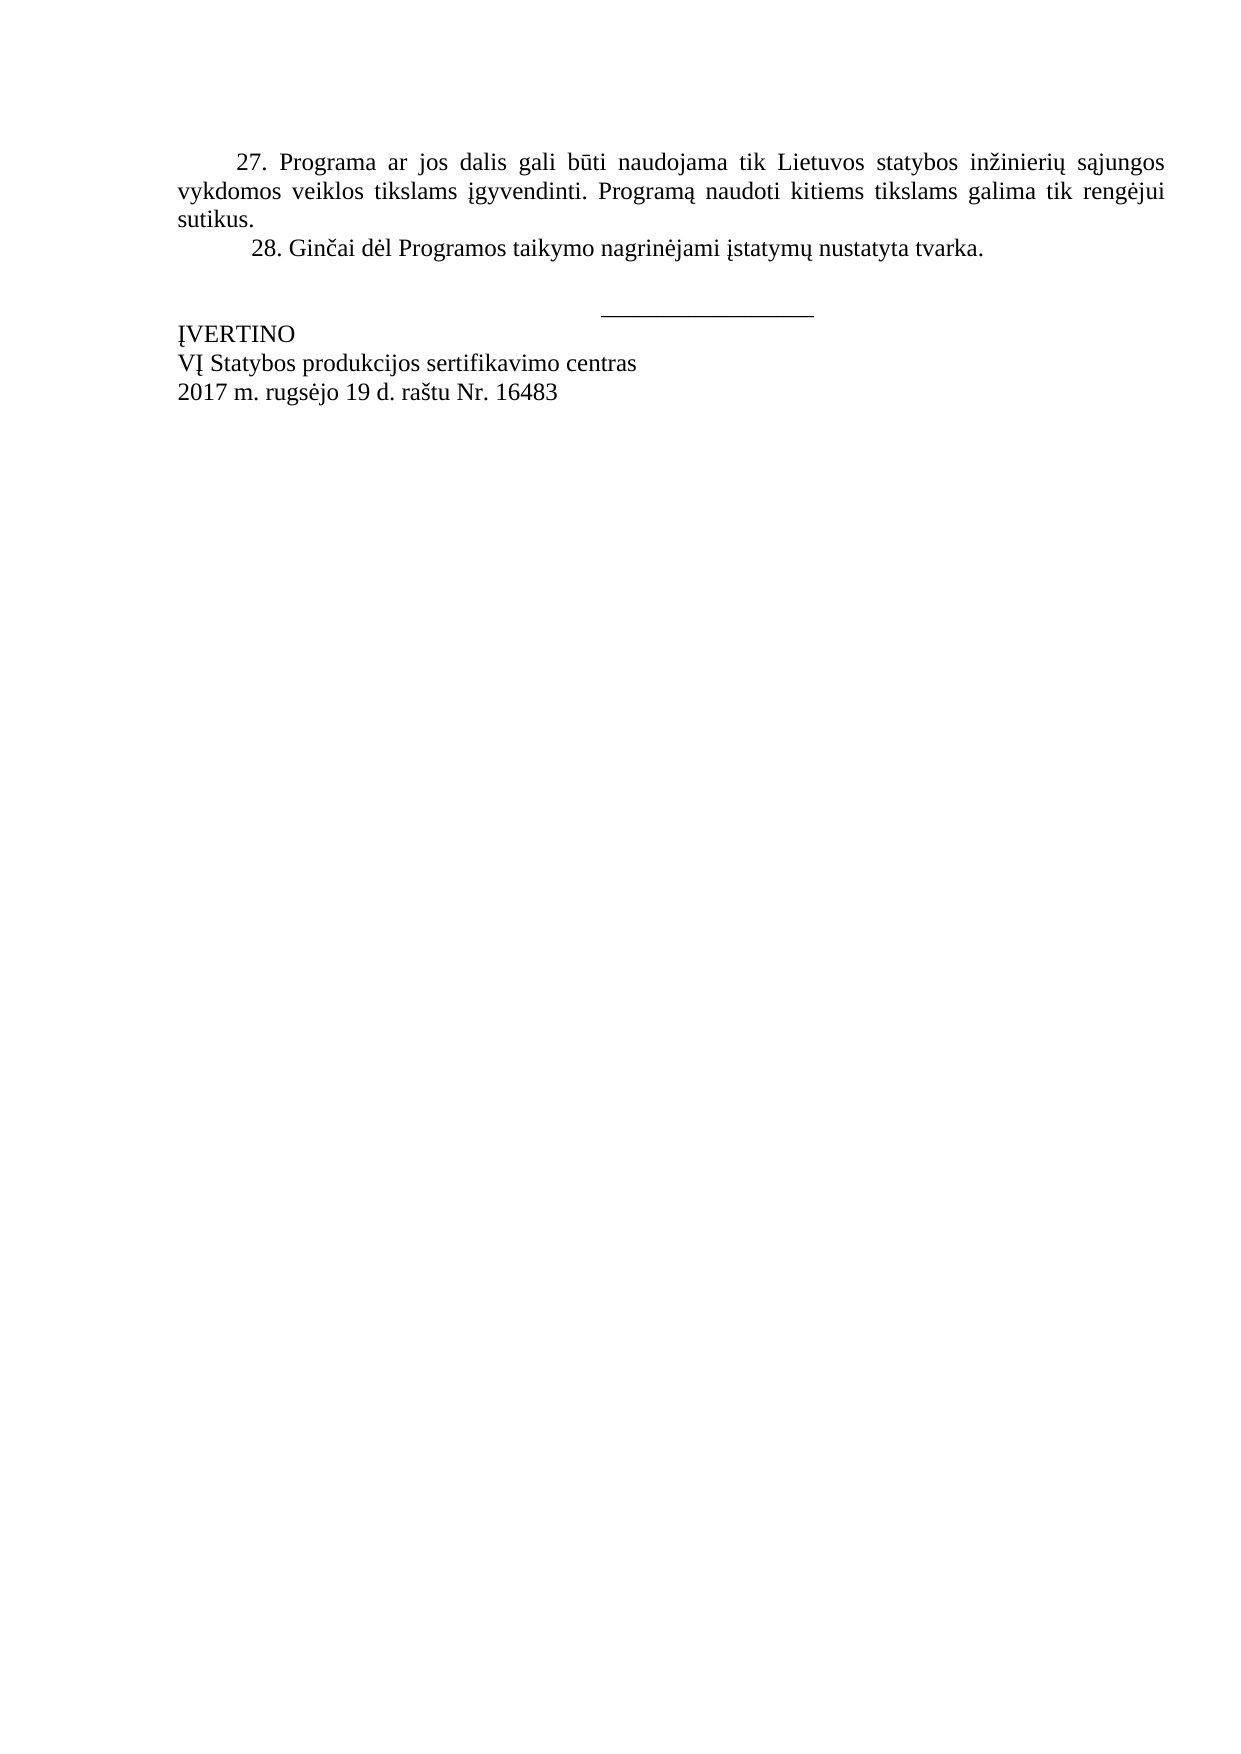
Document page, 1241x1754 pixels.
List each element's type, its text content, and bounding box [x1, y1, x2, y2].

text _________________ [177, 291, 1166, 319]
text VĮ Statybos produkcijos sertifikavimo centras [177, 348, 1166, 377]
text ĮVERTINO [177, 319, 1166, 348]
text 2017 m. rugsėjo 19 d. raštu Nr. 16483 [177, 377, 1166, 406]
text 28. Ginčai dėl Programos taikymo nagrinėjami įstatymų nustatyta tvarka. [177, 233, 1166, 262]
text 27. Programa ar jos dalis gali būti naudojama tik Lietuvos statybos inžinierių sąjungos vykdomos veiklos tikslams įgyvendinti. Programą naudoti kitiems tikslams galima tik rengėjui sutikus. [177, 147, 1166, 233]
